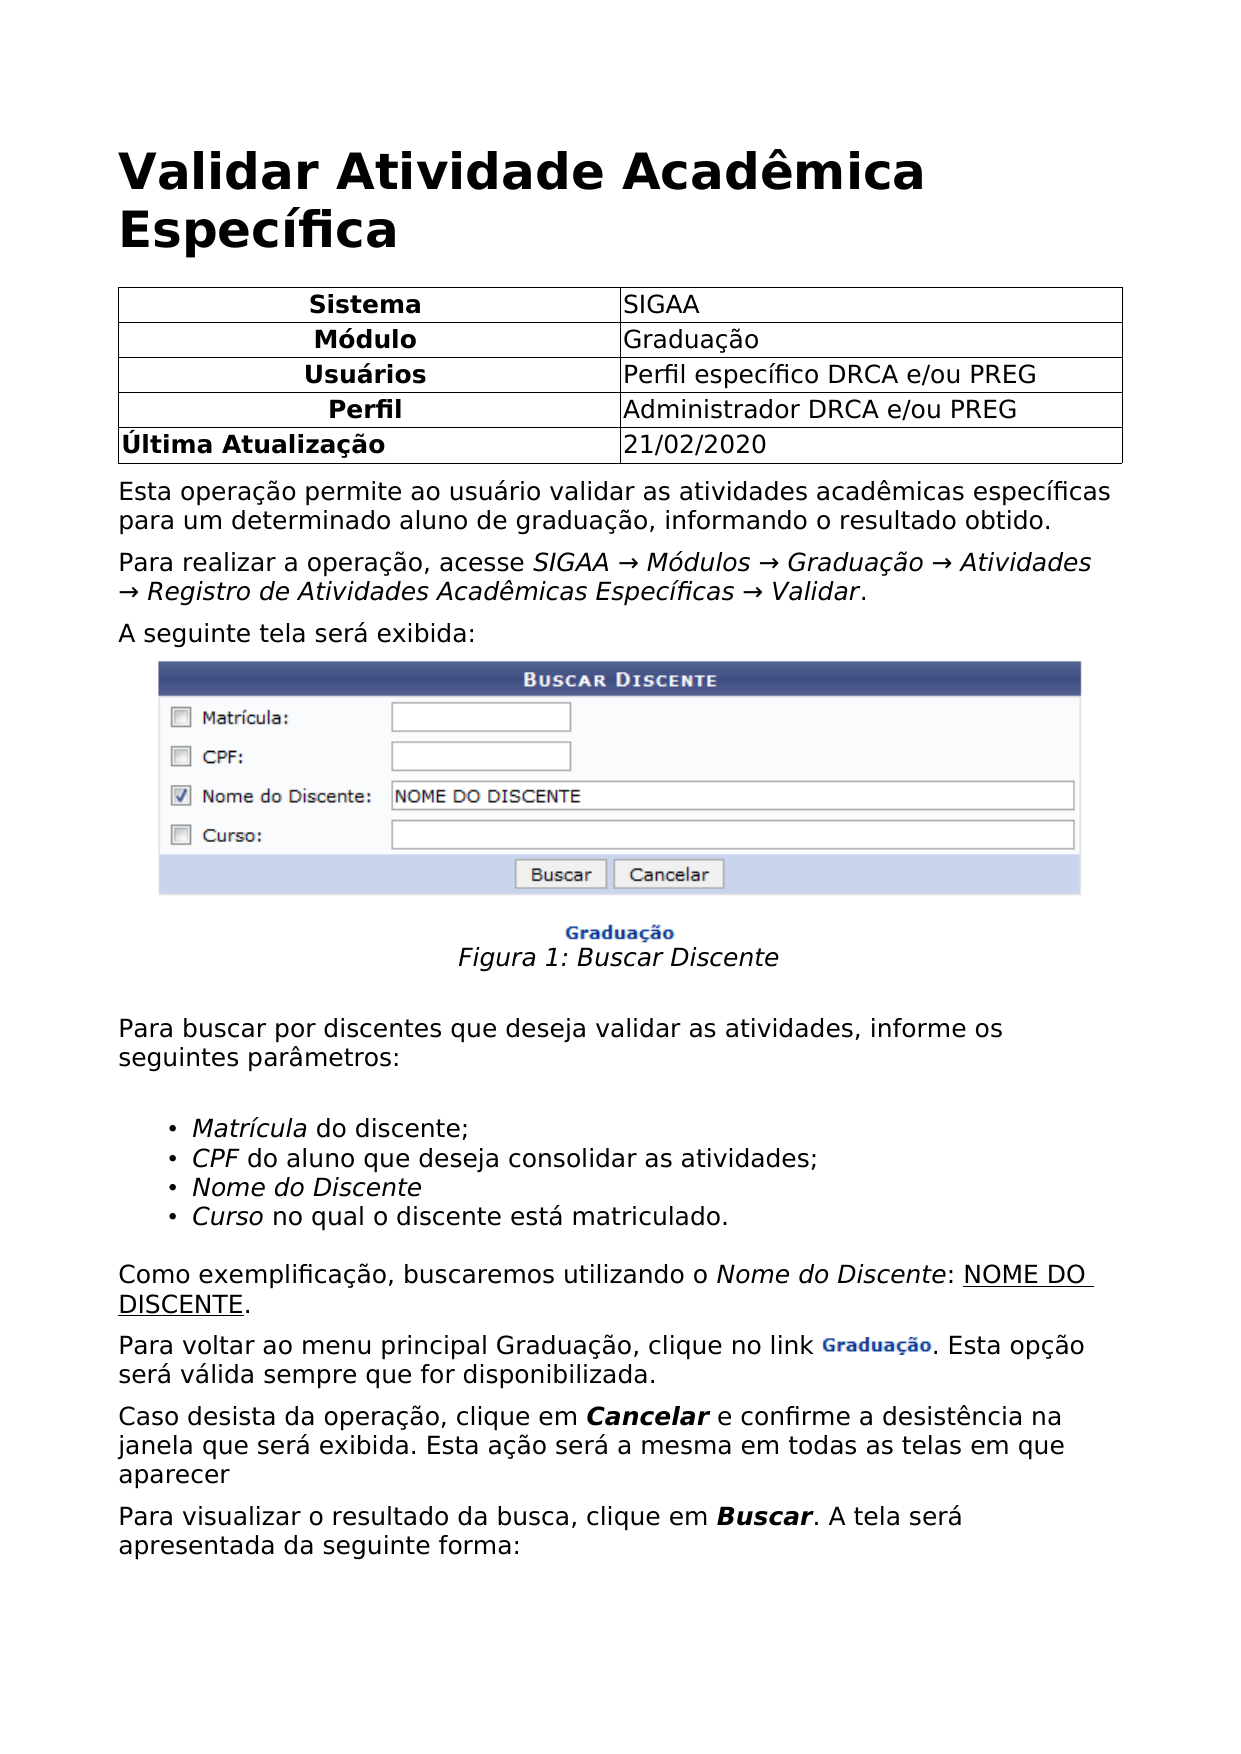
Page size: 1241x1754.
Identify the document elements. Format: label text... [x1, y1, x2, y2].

table_cell Módulo [119, 323, 620, 357]
table_cell 21/02/2020 [621, 428, 1122, 462]
table_header SIGAA [621, 288, 1122, 322]
table_cell Usuários [119, 358, 620, 392]
table_header Sistema [119, 288, 620, 322]
picture [822, 1337, 932, 1355]
list Matrícula do discente; [177, 1114, 1122, 1144]
table_cell Administrador DRCA e/ou PREG [621, 393, 1122, 427]
text Esta operação permite ao usuário validar as atividades acadêmicas específicas para um determinado aluno de graduação, informando o resultado obtido. [118, 477, 1122, 536]
table_cell Última Atualização [119, 428, 620, 462]
text Para voltar ao menu principal Graduação, clique no link . Esta opção será válida sempre que for disponibilizada. [118, 1332, 1122, 1390]
table_cell Perfil [119, 393, 620, 427]
list Nome do Discente [177, 1173, 1122, 1202]
text Para buscar por discentes que deseja validar as atividades, informe os seguintes parâmetros: [118, 1014, 1122, 1073]
text Figura 1: Buscar Discente [154, 944, 1086, 973]
text Para visualizar o resultado da busca, clique em Buscar. A tela será apresentada da seguinte forma: [118, 1502, 1122, 1561]
list CPF do aluno que deseja consolidar as atividades; [177, 1144, 1122, 1173]
table_cell Perfil específico DRCA e/ou PREG [621, 358, 1122, 392]
text Caso desista da operação, clique em Cancelar e confirme a desistência na janela que será exibida. Esta ação será a mesma em todas as telas em que aparecer [118, 1402, 1122, 1490]
table_cell Graduação [621, 323, 1122, 357]
text Para realizar a operação, acesse SIGAA → Módulos → Graduação → Atividades → Registro de Atividades Acadêmicas Específicas → Validar. [118, 548, 1122, 606]
list Curso no qual o discente está matriculado. [177, 1202, 1122, 1231]
picture [154, 660, 1086, 944]
text Como exemplificação, buscaremos utilizando o Nome do Discente: NOME DO DISCENTE. [118, 1261, 1122, 1319]
text A seguinte tela será exibida: [118, 619, 1122, 648]
subtitle Validar Atividade Acadêmica Específica [118, 143, 1122, 259]
